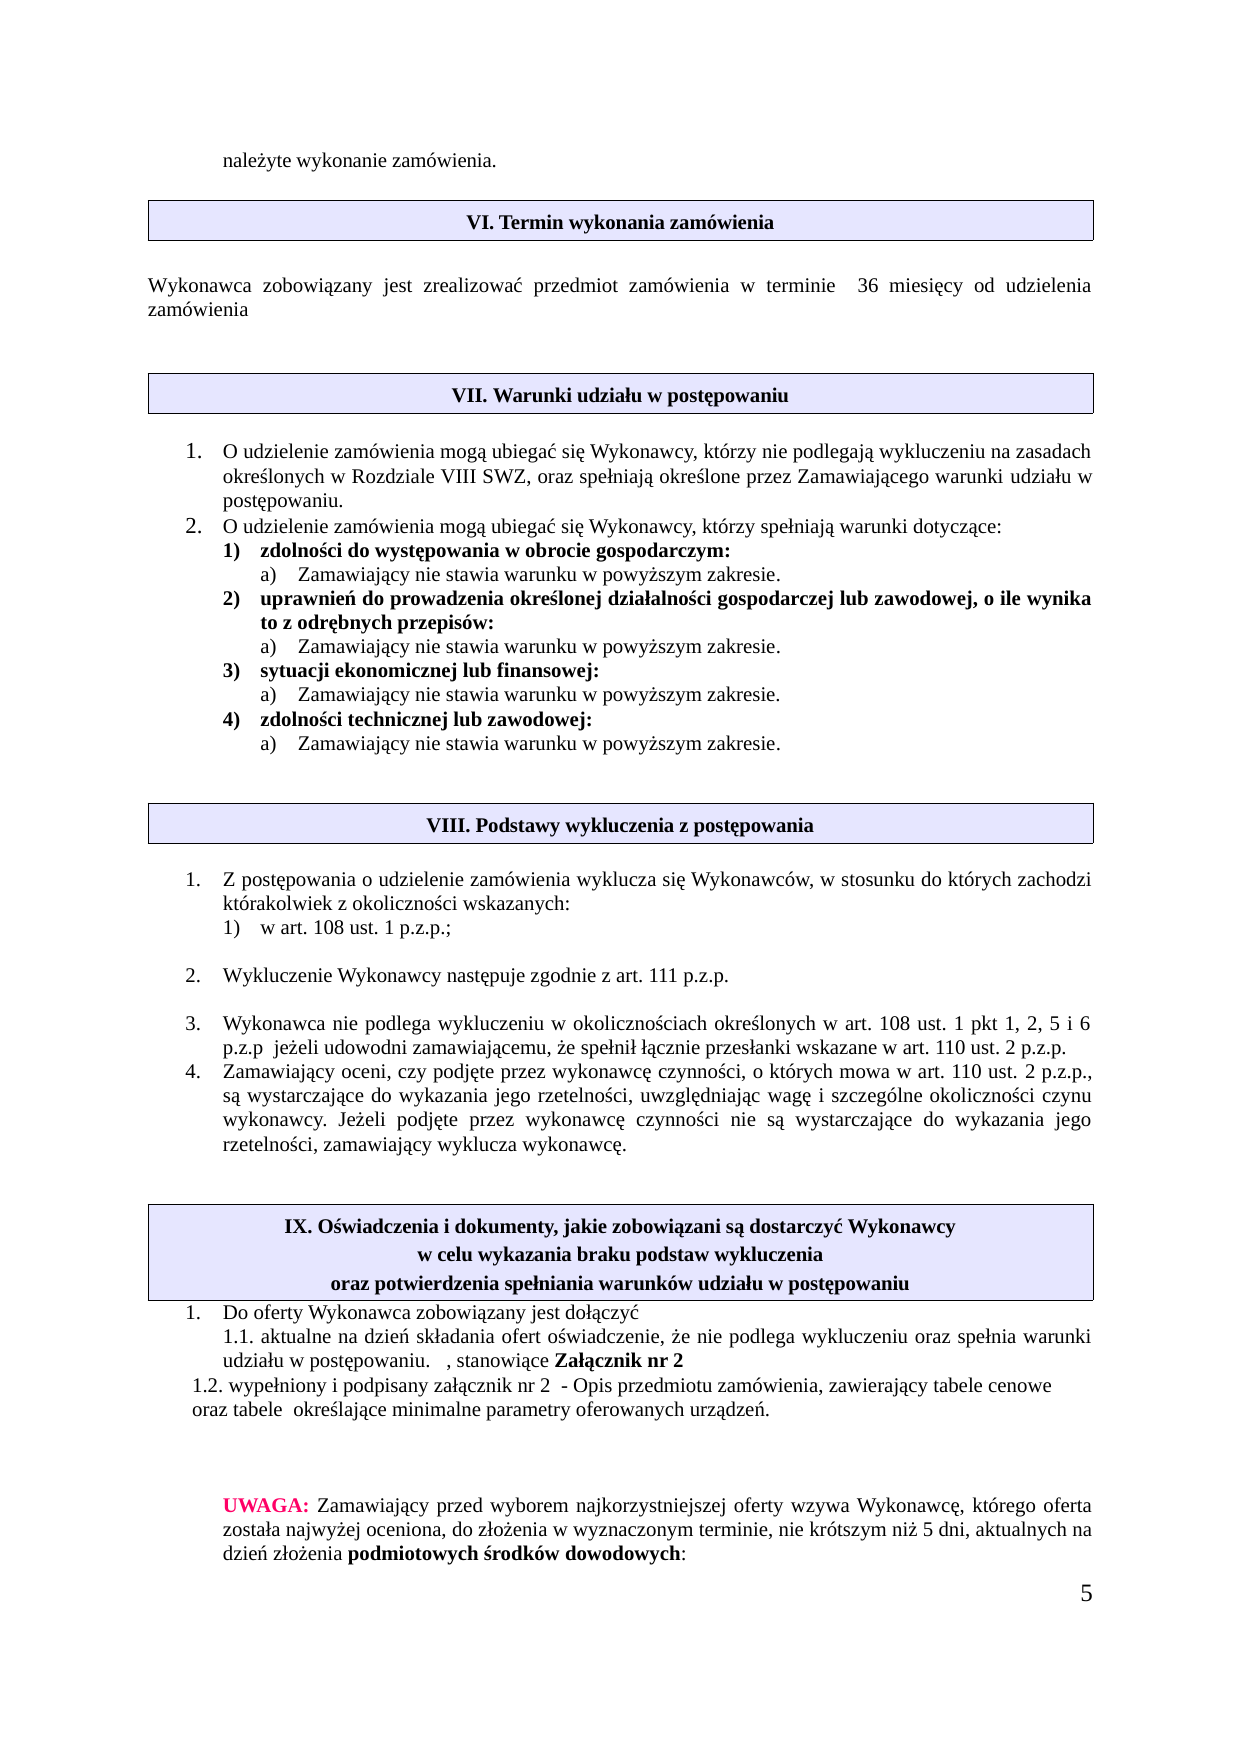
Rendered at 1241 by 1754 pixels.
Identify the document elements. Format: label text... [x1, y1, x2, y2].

list Zamawiający nie stawia warunku w powyższym zakresie. [260, 682, 1093, 706]
list Zamawiający nie stawia warunku w powyższym zakresie. [260, 562, 1093, 586]
table_header VIII. Podstawy wykluczenia z postępowania [149, 804, 1093, 843]
list Zamawiający nie stawia warunku w powyższym zakresie. [260, 634, 1093, 658]
list UWAGA: Zamawiający przed wyborem najkorzystniejszej oferty wzywa Wykonawcę, którego oferta została najwyżej oceniona, do złożenia w wyznaczonym terminie, nie krótszym niż 5 dni, aktualnych na dzień złożenia podmiotowych środków dowodowych: [185, 1493, 1093, 1565]
table_header IX. Oświadczenia i dokumenty, jakie zobowiązani są dostarczyć Wykonawcy w celu wykazania braku podstaw wykluczenia oraz potwierdzenia spełniania warunków udziału w postępowaniu [149, 1205, 1093, 1300]
list Wykluczenie Wykonawcy następuje zgodnie z art. 111 p.z.p. [185, 963, 1093, 987]
list należyte wykonanie zamówienia. [185, 148, 1093, 172]
list uprawnień do prowadzenia określonej działalności gospodarczej lub zawodowej, o ile wynika to z odrębnych przepisów: [223, 586, 1093, 634]
list sytuacji ekonomicznej lub finansowej: [223, 658, 1093, 682]
list 1.1. aktualne na dzień składania ofert oświadczenie, że nie podlega wykluczeniu oraz spełnia warunki udziału w postępowaniu. , stanowiące Załącznik nr 2 [185, 1324, 1093, 1372]
list zdolności technicznej lub zawodowej: [223, 706, 1093, 731]
list O udzielenie zamówienia mogą ubiegać się Wykonawcy, którzy spełniają warunki dotyczące: [185, 512, 1093, 538]
list Wykonawca nie podlega wykluczeniu w okolicznościach określonych w art. 108 ust. 1 pkt 1, 2, 5 i 6 p.z.p jeżeli udowodni zamawiającemu, że spełnił łącznie przesłanki wskazane w art. 110 ust. 2 p.z.p. [185, 1011, 1093, 1059]
list w art. 108 ust. 1 p.z.p.; [223, 915, 1093, 939]
table_header VI. Termin wykonania zamówienia [149, 201, 1093, 240]
list Zamawiający oceni, czy podjęte przez wykonawcę czynności, o których mowa w art. 110 ust. 2 p.z.p., są wystarczające do wykazania jego rzetelności, uwzględniając wagę i szczególne okoliczności czynu wykonawcy. Jeżeli podjęte przez wykonawcę czynności nie są wystarczające do wykazania jego rzetelności, zamawiający wyklucza wykonawcę. [185, 1059, 1093, 1156]
list Do oferty Wykonawca zobowiązany jest dołączyć [185, 1301, 1093, 1324]
list O udzielenie zamówienia mogą ubiegać się Wykonawcy, którzy nie podlegają wykluczeniu na zasadach określonych w Rozdziale VIII SWZ, oraz spełniają określone przez Zamawiającego warunki udziału w postępowaniu. [185, 437, 1093, 512]
text Wykonawca zobowiązany jest zrealizować przedmiot zamówienia w terminie 36 miesięcy od udzielenia zamówienia [148, 273, 1093, 321]
list 1.2. wypełniony i podpisany załącznik nr 2 - Opis przedmiotu zamówienia, zawierający tabele cenowe oraz tabele określające minimalne parametry oferowanych urządzeń. [192, 1372, 1093, 1421]
list Z postępowania o udzielenie zamówienia wyklucza się Wykonawców, w stosunku do których zachodzi którakolwiek z okoliczności wskazanych: [185, 867, 1093, 915]
list zdolności do występowania w obrocie gospodarczym: [223, 538, 1093, 562]
table_header VII. Warunki udziału w postępowaniu [149, 374, 1093, 413]
list Zamawiający nie stawia warunku w powyższym zakresie. [260, 731, 1093, 754]
